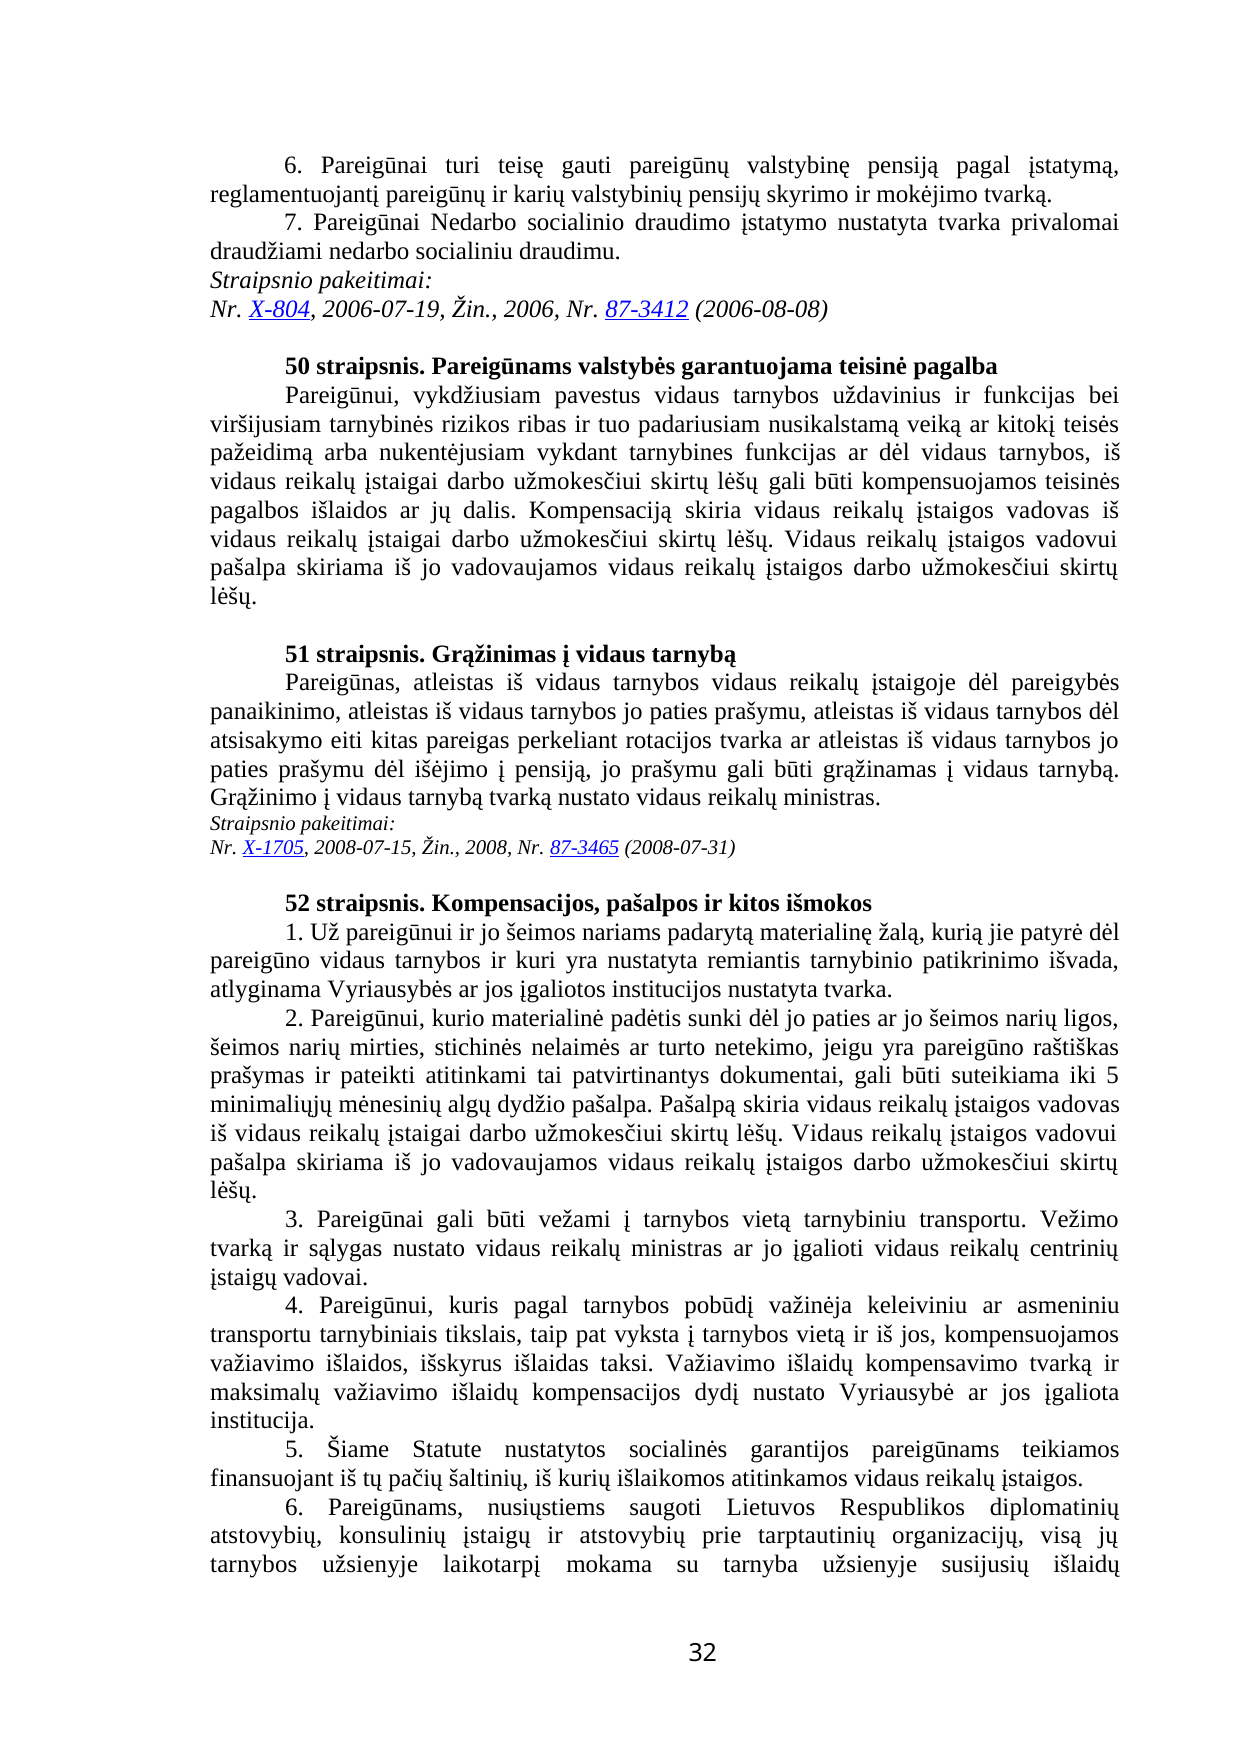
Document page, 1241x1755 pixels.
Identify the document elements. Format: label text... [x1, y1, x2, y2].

text 52 straipsnis. Kompensacijos, pašalpos ir kitos išmokos [210, 888, 1120, 917]
text 7. Pareigūnai Nedarbo socialinio draudimo įstatymo nustatyta tvarka privalomai draudžiami nedarbo socialiniu draudimu. [210, 207, 1120, 265]
text 5. Šiame Statute nustatytos socialinės garantijos pareigūnams teikiamos finansuojant iš tų pačių šaltinių, iš kurių išlaikomos atitinkamos vidaus reikalų įstaigos. [210, 1434, 1120, 1492]
text Pareigūnas, atleistas iš vidaus tarnybos vidaus reikalų įstaigoje dėl pareigybės panaikinimo, atleistas iš vidaus tarnybos jo paties prašymu, atleistas iš vidaus tarnybos dėl atsisakymo eiti kitas pareigas perkeliant rotacijos tvarka ar atleistas iš vidaus tarnybos jo paties prašymu dėl išėjimo į pensiją, jo prašymu gali būti grąžinamas į vidaus tarnybą. Grąžinimo į vidaus tarnybą tvarką nustato vidaus reikalų ministras. [210, 667, 1120, 811]
text 2. Pareigūnui, kurio materialinė padėtis sunki dėl jo paties ar jo šeimos narių ligos, šeimos narių mirties, stichinės nelaimės ar turto netekimo, jeigu yra pareigūno raštiškas prašymas ir pateikti atitinkami tai patvirtinantys dokumentai, gali būti suteikiama iki 5 minimaliųjų mėnesinių algų dydžio pašalpa. Pašalpą skiria vidaus reikalų įstaigos vadovas iš vidaus reikalų įstaigai darbo užmokesčiui skirtų lėšų. Vidaus reikalų įstaigos vadovui pašalpa skiriama iš jo vadovaujamos vidaus reikalų įstaigos darbo užmokesčiui skirtų lėšų. [210, 1003, 1120, 1204]
text Straipsnio pakeitimai: [210, 811, 1120, 835]
text Pareigūnui, vykdžiusiam pavestus vidaus tarnybos uždavinius ir funkcijas bei viršijusiam tarnybinės rizikos ribas ir tuo padariusiam nusikalstamą veiką ar kitokį teisės pažeidimą arba nukentėjusiam vykdant tarnybines funkcijas ar dėl vidaus tarnybos, iš vidaus reikalų įstaigai darbo užmokesčiui skirtų lėšų gali būti kompensuojamos teisinės pagalbos išlaidos ar jų dalis. Kompensaciją skiria vidaus reikalų įstaigos vadovas iš vidaus reikalų įstaigai darbo užmokesčiui skirtų lėšų. Vidaus reikalų įstaigos vadovui pašalpa skiriama iš jo vadovaujamos vidaus reikalų įstaigos darbo užmokesčiui skirtų lėšų. [210, 380, 1120, 610]
text Straipsnio pakeitimai: [210, 265, 1120, 294]
text 6. Pareigūnams, nusiųstiems saugoti Lietuvos Respublikos diplomatinių atstovybių, konsulinių įstaigų ir atstovybių prie tarptautinių organizacijų, visą jų tarnybos užsienyje laikotarpį mokama su tarnyba užsienyje susijusių išlaidų [210, 1492, 1120, 1578]
text Nr. X-804, 2006-07-19, Žin., 2006, Nr. 87-3412 (2006-08-08) [210, 294, 1120, 322]
text 6. Pareigūnai turi teisę gauti pareigūnų valstybinę pensiją pagal įstatymą, reglamentuojantį pareigūnų ir karių valstybinių pensijų skyrimo ir mokėjimo tvarką. [210, 150, 1120, 207]
text 51 straipsnis. Grąžinimas į vidaus tarnybą [210, 639, 1120, 667]
text Nr. X-1705, 2008-07-15, Žin., 2008, Nr. 87-3465 (2008-07-31) [210, 835, 1120, 859]
text 1. Už pareigūnui ir jo šeimos nariams padarytą materialinę žalą, kurią jie patyrė dėl pareigūno vidaus tarnybos ir kuri yra nustatyta remiantis tarnybinio patikrinimo išvada, atlyginama Vyriausybės ar jos įgaliotos institucijos nustatyta tvarka. [210, 917, 1120, 1003]
text 50 straipsnis. Pareigūnams valstybės garantuojama teisinė pagalba [210, 351, 1120, 380]
text 3. Pareigūnai gali būti vežami į tarnybos vietą tarnybiniu transportu. Vežimo tvarką ir sąlygas nustato vidaus reikalų ministras ar jo įgalioti vidaus reikalų centrinių įstaigų vadovai. [210, 1204, 1120, 1291]
text 4. Pareigūnui, kuris pagal tarnybos pobūdį važinėja keleiviniu ar asmeniniu transportu tarnybiniais tikslais, taip pat vyksta į tarnybos vietą ir iš jos, kompensuojamos važiavimo išlaidos, išskyrus išlaidas taksi. Važiavimo išlaidų kompensavimo tvarką ir maksimalų važiavimo išlaidų kompensacijos dydį nustato Vyriausybė ar jos įgaliota institucija. [210, 1291, 1120, 1434]
